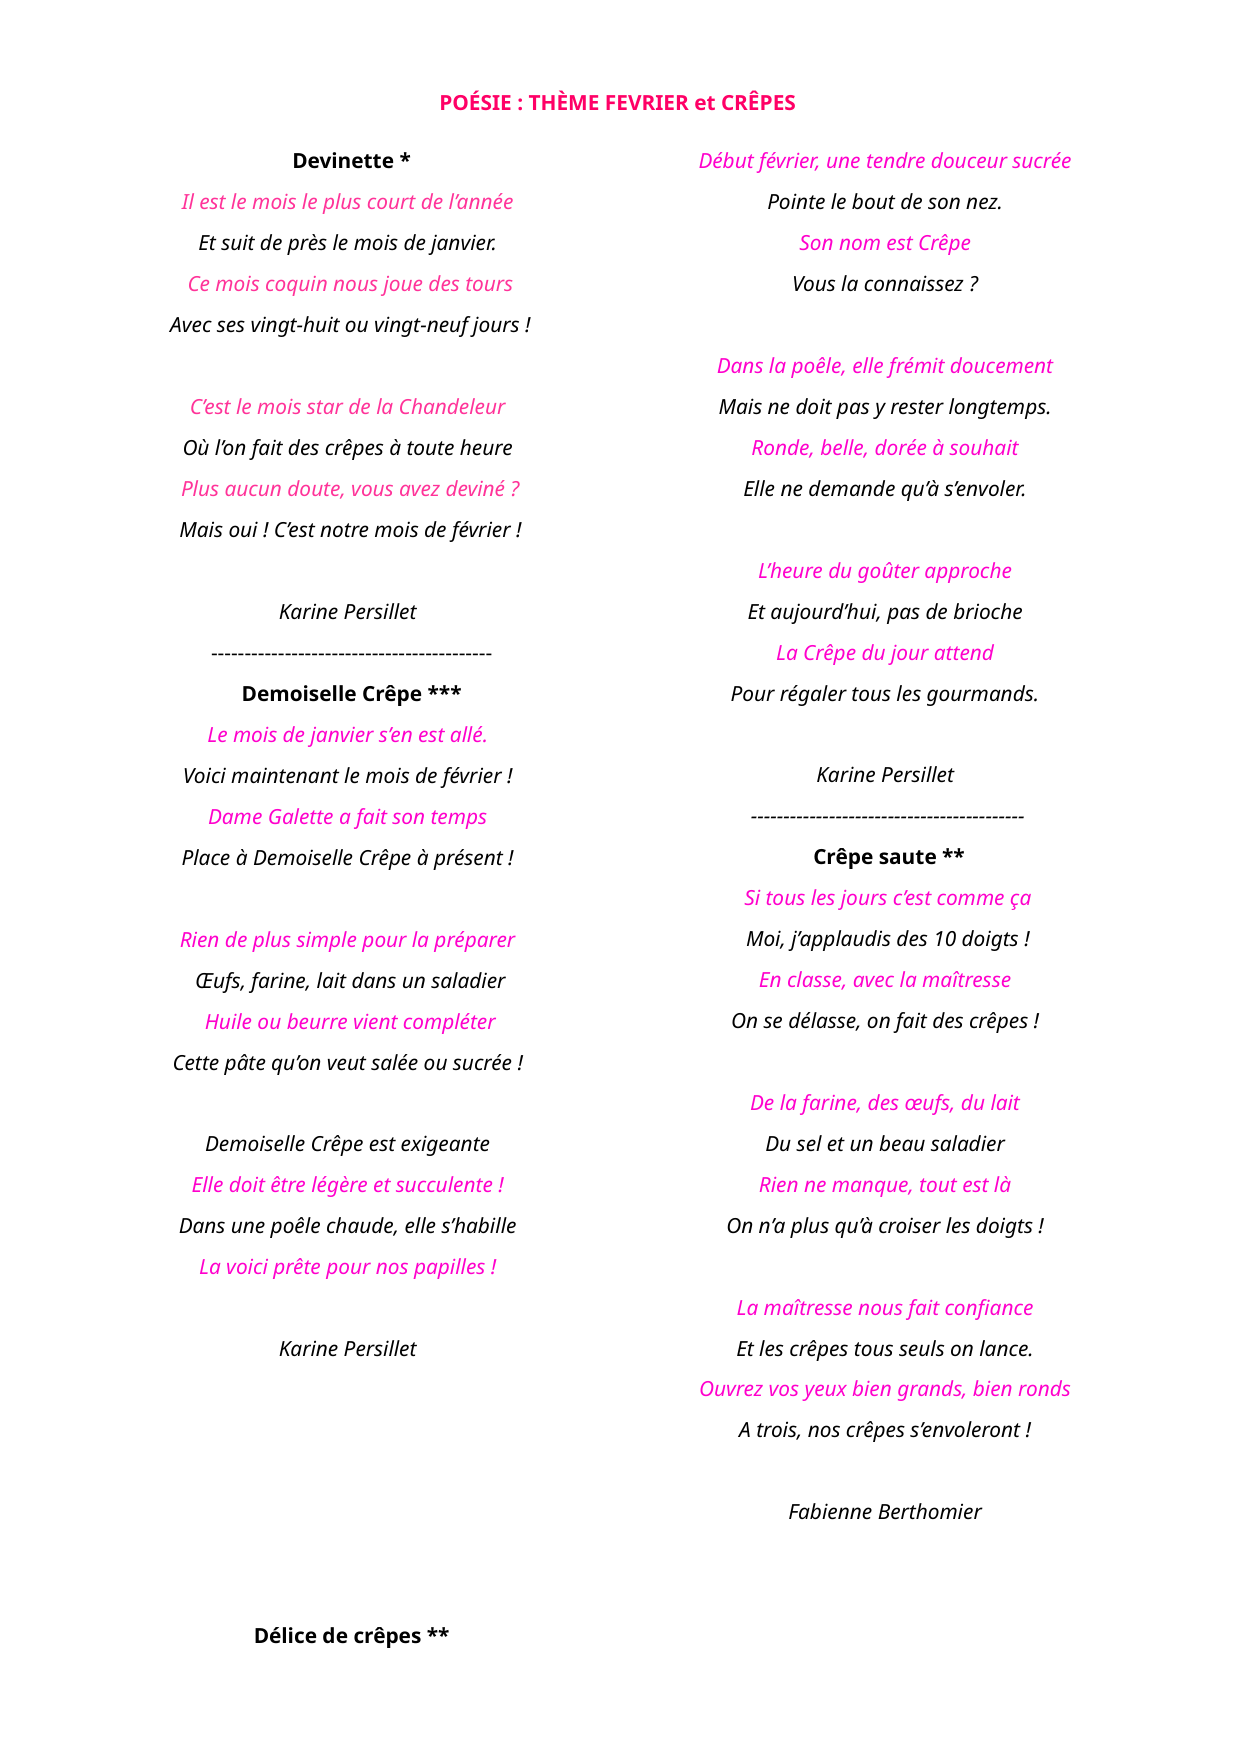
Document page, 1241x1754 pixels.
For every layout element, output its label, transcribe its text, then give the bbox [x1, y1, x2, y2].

text Ronde, belle, dorée à souhait [620, 433, 1157, 461]
text La Crêpe du jour attend [620, 638, 1157, 666]
text Il est le mois le plus court de l’année [83, 187, 620, 216]
text En classe, avec la maîtresse [620, 965, 1157, 994]
text Elle doit être légère et succulente ! [83, 1171, 620, 1199]
text Ce mois coquin nous joue des tours [83, 269, 620, 298]
text ------------------------------------------ [83, 638, 620, 667]
text Elle ne demande qu’à s’envoler. [620, 474, 1157, 502]
text Devinette * [83, 146, 620, 175]
text Mais oui ! C’est notre mois de février ! [83, 515, 620, 544]
text Place à Demoiselle Crêpe à présent ! [83, 843, 620, 871]
text Rien de plus simple pour la préparer [83, 925, 620, 953]
text Cette pâte qu’on veut salée ou sucrée ! [83, 1048, 620, 1076]
text Où l’on fait des crêpes à toute heure [83, 433, 620, 462]
text Son nom est Crêpe [620, 228, 1157, 257]
text Et suit de près le mois de janvier. [83, 228, 620, 257]
text Si tous les jours c’est comme ça [620, 883, 1157, 912]
text Et aujourd’hui, pas de brioche [620, 597, 1157, 625]
text La voici prête pour nos papilles ! [83, 1252, 620, 1281]
text Moi, j’applaudis des 10 doigts ! [620, 924, 1157, 953]
text Demoiselle Crêpe est exigeante [83, 1129, 620, 1158]
text Demoiselle Crêpe *** [83, 679, 620, 708]
text Vous la connaissez ? [620, 269, 1157, 298]
text A trois, nos crêpes s’envoleront ! [620, 1416, 1157, 1444]
text L’heure du goûter approche [620, 556, 1157, 584]
text Karine Persillet [83, 597, 620, 626]
text On se délasse, on fait des crêpes ! [620, 1006, 1157, 1034]
text Crêpe saute ** [620, 842, 1157, 871]
text Début février, une tendre douceur sucrée [620, 146, 1157, 175]
text Œufs, farine, lait dans un saladier [83, 966, 620, 994]
text De la farine, des œufs, du lait [620, 1088, 1157, 1116]
text Dame Galette a fait son temps [83, 802, 620, 831]
text Karine Persillet [620, 761, 1157, 789]
text Pointe le bout de son nez. [620, 187, 1157, 216]
text Voici maintenant le mois de février ! [83, 761, 620, 789]
text ------------------------------------------ [620, 801, 1157, 830]
text Plus aucun doute, vous avez deviné ? [83, 474, 620, 503]
text Le mois de janvier s’en est allé. [83, 720, 620, 749]
text Karine Persillet [83, 1334, 620, 1363]
text La maîtresse nous fait confiance [620, 1293, 1157, 1321]
text Huile ou beurre vient compléter [83, 1007, 620, 1035]
text On n’a plus qu’à croiser les doigts ! [620, 1211, 1157, 1239]
text Délice de crêpes ** [83, 1621, 620, 1649]
text Et les crêpes tous seuls on lance. [620, 1334, 1157, 1362]
text Rien ne manque, tout est là [620, 1170, 1157, 1198]
text Dans une poêle chaude, elle s’habille [83, 1211, 620, 1240]
text Dans la poêle, elle frémit doucement [620, 351, 1157, 379]
text Fabienne Berthomier [620, 1497, 1157, 1526]
text Du sel et un beau saladier [620, 1129, 1157, 1157]
text Mais ne doit pas y rester longtemps. [620, 392, 1157, 421]
text Ouvrez vos yeux bien grands, bien ronds [620, 1374, 1157, 1403]
text C’est le mois star de la Chandeleur [83, 392, 620, 421]
text Pour régaler tous les gourmands. [620, 679, 1157, 707]
text Avec ses vingt-huit ou vingt-neuf jours ! [83, 310, 620, 339]
